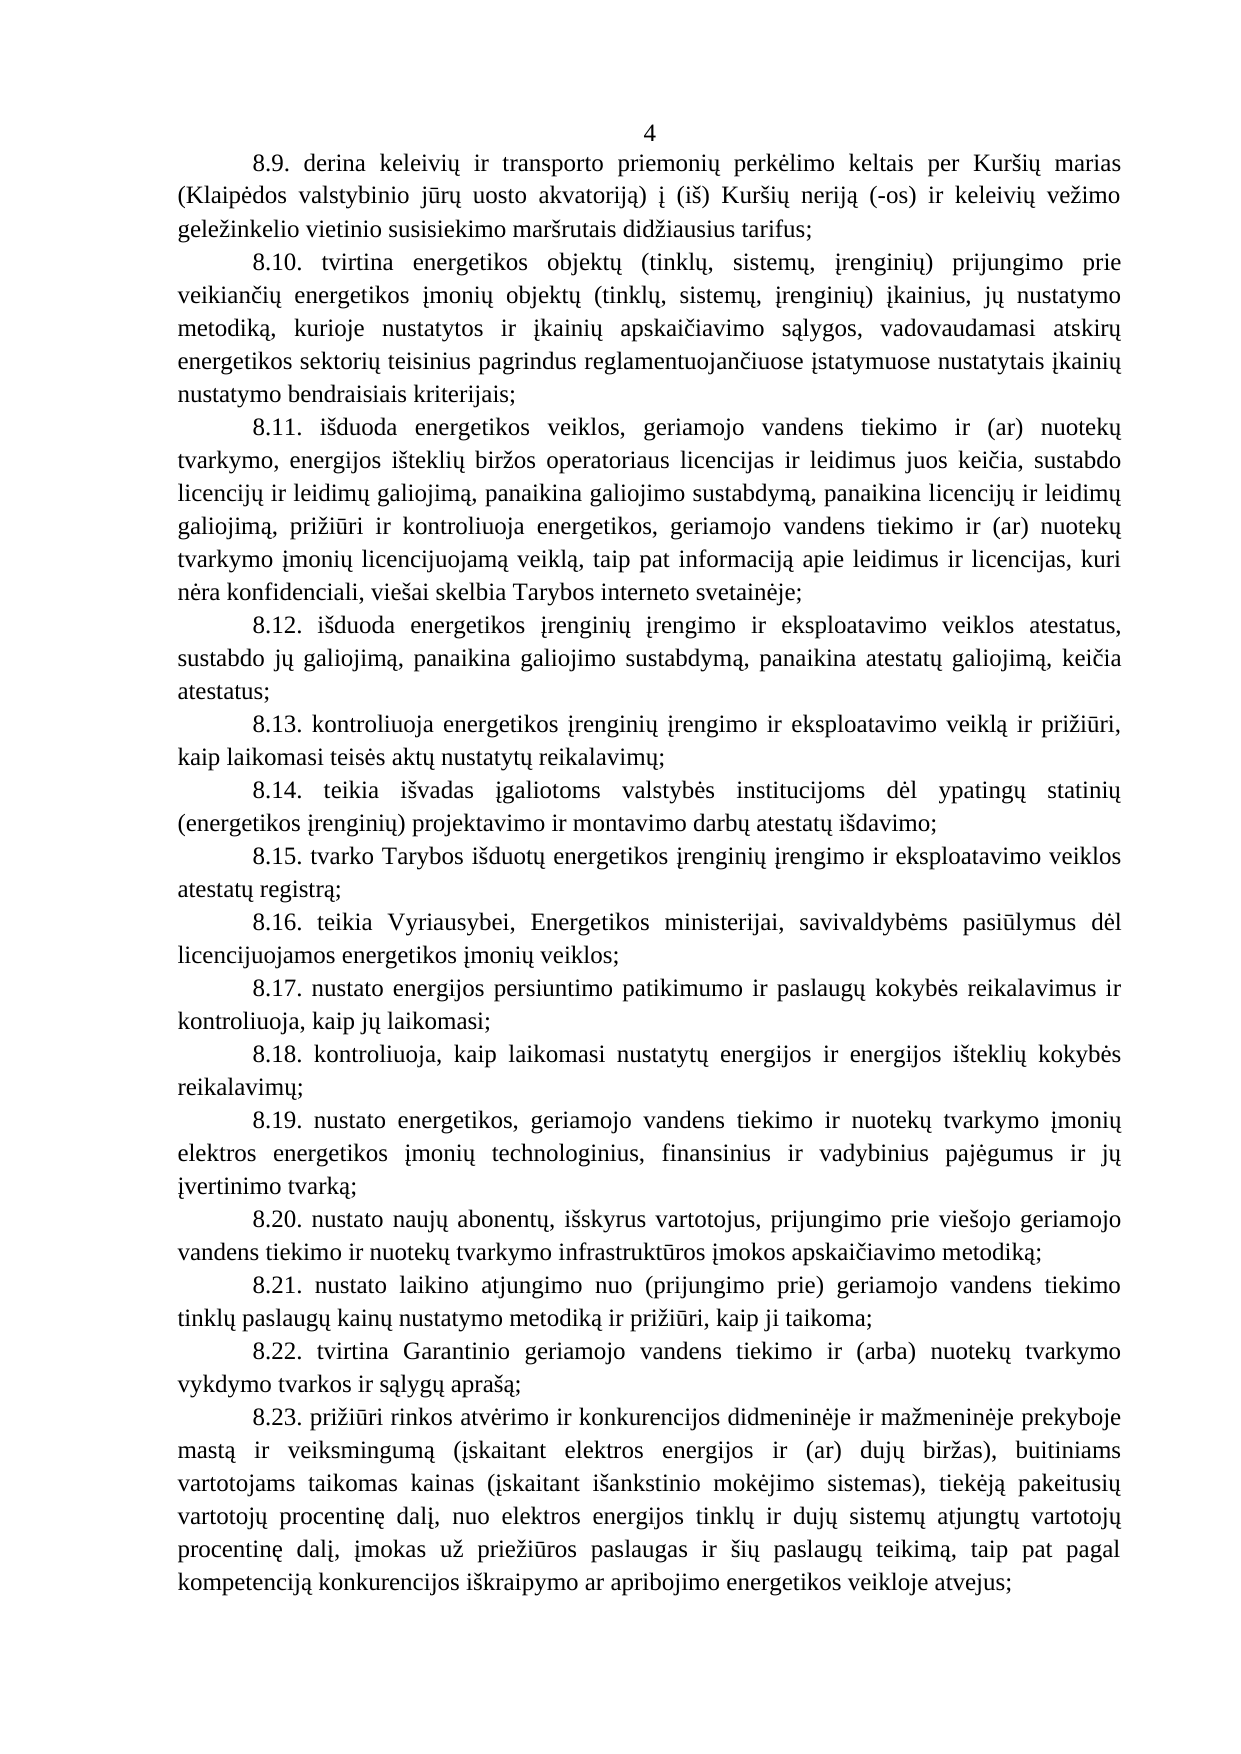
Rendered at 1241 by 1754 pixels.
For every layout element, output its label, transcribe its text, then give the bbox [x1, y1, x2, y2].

text 8.9. derina keleivių ir transporto priemonių perkėlimo keltais per Kuršių marias (Klaipėdos valstybinio jūrų uosto akvatoriją) į (iš) Kuršių neriją (-os) ir keleivių vežimo geležinkelio vietinio susisiekimo maršrutais didžiausius tarifus; [177, 148, 1122, 242]
text 8.22. tvirtina Garantinio geriamojo vandens tiekimo ir (arba) nuotekų tvarkymo vykdymo tvarkos ir sąlygų aprašą; [177, 1336, 1122, 1398]
text 8.21. nustato laikino atjungimo nuo (prijungimo prie) geriamojo vandens tiekimo tinklų paslaugų kainų nustatymo metodiką ir prižiūri, kaip ji taikoma; [177, 1270, 1122, 1332]
text 8.10. tvirtina energetikos objektų (tinklų, sistemų, įrenginių) prijungimo prie veikiančių energetikos įmonių objektų (tinklų, sistemų, įrenginių) įkainius, jų nustatymo metodiką, kurioje nustatytos ir įkainių apskaičiavimo sąlygos, vadovaudamasi atskirų energetikos sektorių teisinius pagrindus reglamentuojančiuose įstatymuose nustatytais įkainių nustatymo bendraisiais kriterijais; [177, 247, 1122, 407]
text 8.16. teikia Vyriausybei, Energetikos ministerijai, savivaldybėms pasiūlymus dėl licencijuojamos energetikos įmonių veiklos; [177, 907, 1122, 969]
text 8.12. išduoda energetikos įrenginių įrengimo ir eksploatavimo veiklos atestatus, sustabdo jų galiojimą, panaikina galiojimo sustabdymą, panaikina atestatų galiojimą, keičia atestatus; [177, 610, 1122, 705]
text 8.20. nustato naujų abonentų, išskyrus vartotojus, prijungimo prie viešojo geriamojo vandens tiekimo ir nuotekų tvarkymo infrastruktūros įmokos apskaičiavimo metodiką; [177, 1204, 1122, 1266]
text 8.18. kontroliuoja, kaip laikomasi nustatytų energijos ir energijos išteklių kokybės reikalavimų; [177, 1039, 1122, 1101]
text 8.23. prižiūri rinkos atvėrimo ir konkurencijos didmeninėje ir mažmeninėje prekyboje mastą ir veiksmingumą (įskaitant elektros energijos ir (ar) dujų biržas), buitiniams vartotojams taikomas kainas (įskaitant išankstinio mokėjimo sistemas), tiekėją pakeitusių vartotojų procentinę dalį, nuo elektros energijos tinklų ir dujų sistemų atjungtų vartotojų procentinę dalį, įmokas už priežiūros paslaugas ir šių paslaugų teikimą, taip pat pagal kompetenciją konkurencijos iškraipymo ar apribojimo energetikos veikloje atvejus; [177, 1402, 1122, 1596]
text 8.17. nustato energijos persiuntimo patikimumo ir paslaugų kokybės reikalavimus ir kontroliuoja, kaip jų laikomasi; [177, 973, 1122, 1035]
text 8.11. išduoda energetikos veiklos, geriamojo vandens tiekimo ir (ar) nuotekų tvarkymo, energijos išteklių biržos operatoriaus licencijas ir leidimus juos keičia, sustabdo licencijų ir leidimų galiojimą, panaikina galiojimo sustabdymą, panaikina licencijų ir leidimų galiojimą, prižiūri ir kontroliuoja energetikos, geriamojo vandens tiekimo ir (ar) nuotekų tvarkymo įmonių licencijuojamą veiklą, taip pat informaciją apie leidimus ir licencijas, kuri nėra konfidenciali, viešai skelbia Tarybos interneto svetainėje; [177, 412, 1122, 606]
text 8.19. nustato energetikos, geriamojo vandens tiekimo ir nuotekų tvarkymo įmonių elektros energetikos įmonių technologinius, finansinius ir vadybinius pajėgumus ir jų įvertinimo tvarką; [177, 1105, 1122, 1200]
text 8.14. teikia išvadas įgaliotoms valstybės institucijoms dėl ypatingų statinių (energetikos įrenginių) projektavimo ir montavimo darbų atestatų išdavimo; [177, 775, 1122, 837]
text 8.13. kontroliuoja energetikos įrenginių įrengimo ir eksploatavimo veiklą ir prižiūri, kaip laikomasi teisės aktų nustatytų reikalavimų; [177, 709, 1122, 771]
text 8.15. tvarko Tarybos išduotų energetikos įrenginių įrengimo ir eksploatavimo veiklos atestatų registrą; [177, 841, 1122, 903]
